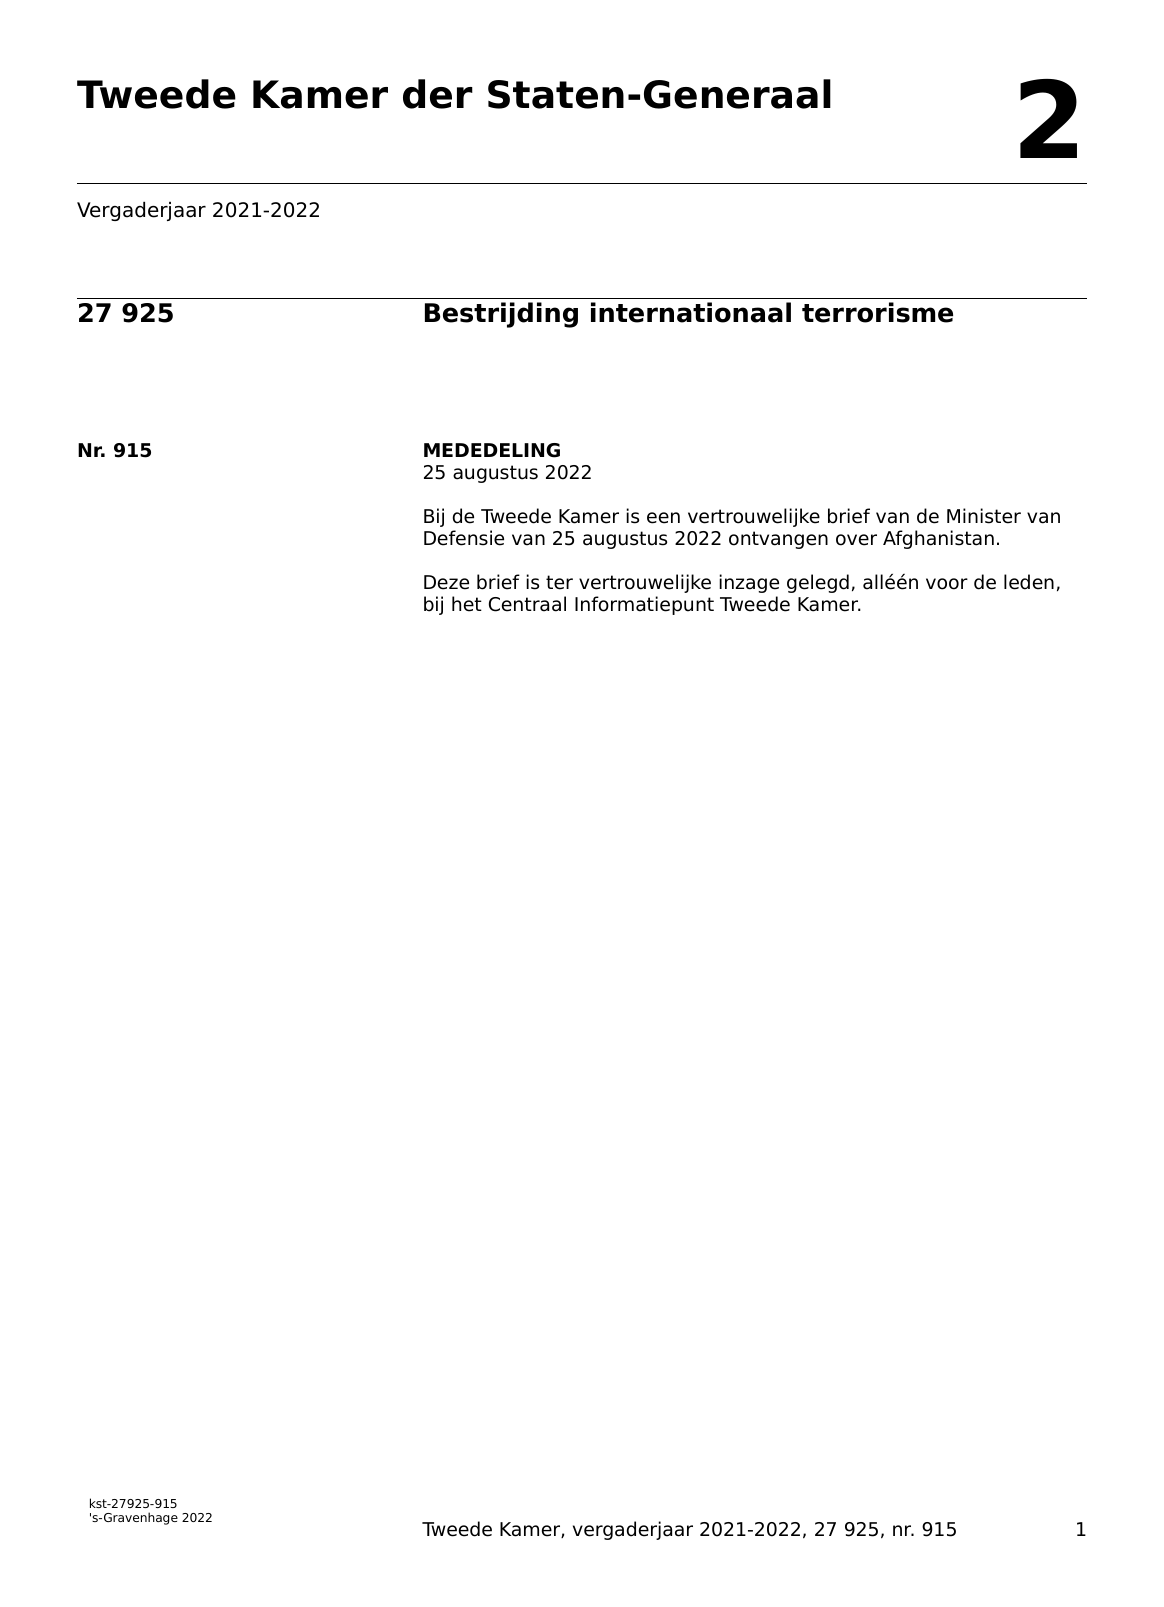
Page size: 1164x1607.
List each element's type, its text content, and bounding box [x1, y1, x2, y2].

text 's-Gravenhage 2022 [88, 1511, 323, 1525]
text Deze brief is ter vertrouwelijke inzage gelegd, alléén voor de leden, bij het Centraal Informatiepunt Tweede Kamer. [422, 572, 1087, 616]
table_cell Vergaderjaar 2021-2022 [77, 184, 1087, 298]
subtitle Nr. 915 MEDEDELING [77, 440, 1087, 462]
table_header Tweede Kamer der Staten-Generaal [77, 59, 886, 183]
table_header 2 [886, 59, 1087, 183]
text kst-27925-915 [88, 1497, 323, 1511]
subtitle 27 925 Bestrijding internationaal terrorisme [77, 299, 1087, 329]
text Bij de Tweede Kamer is een vertrouwelijke brief van de Minister van Defensie van 25 augustus 2022 ontvangen over Afghanistan. [422, 506, 1087, 550]
text 25 augustus 2022 [422, 462, 1087, 484]
